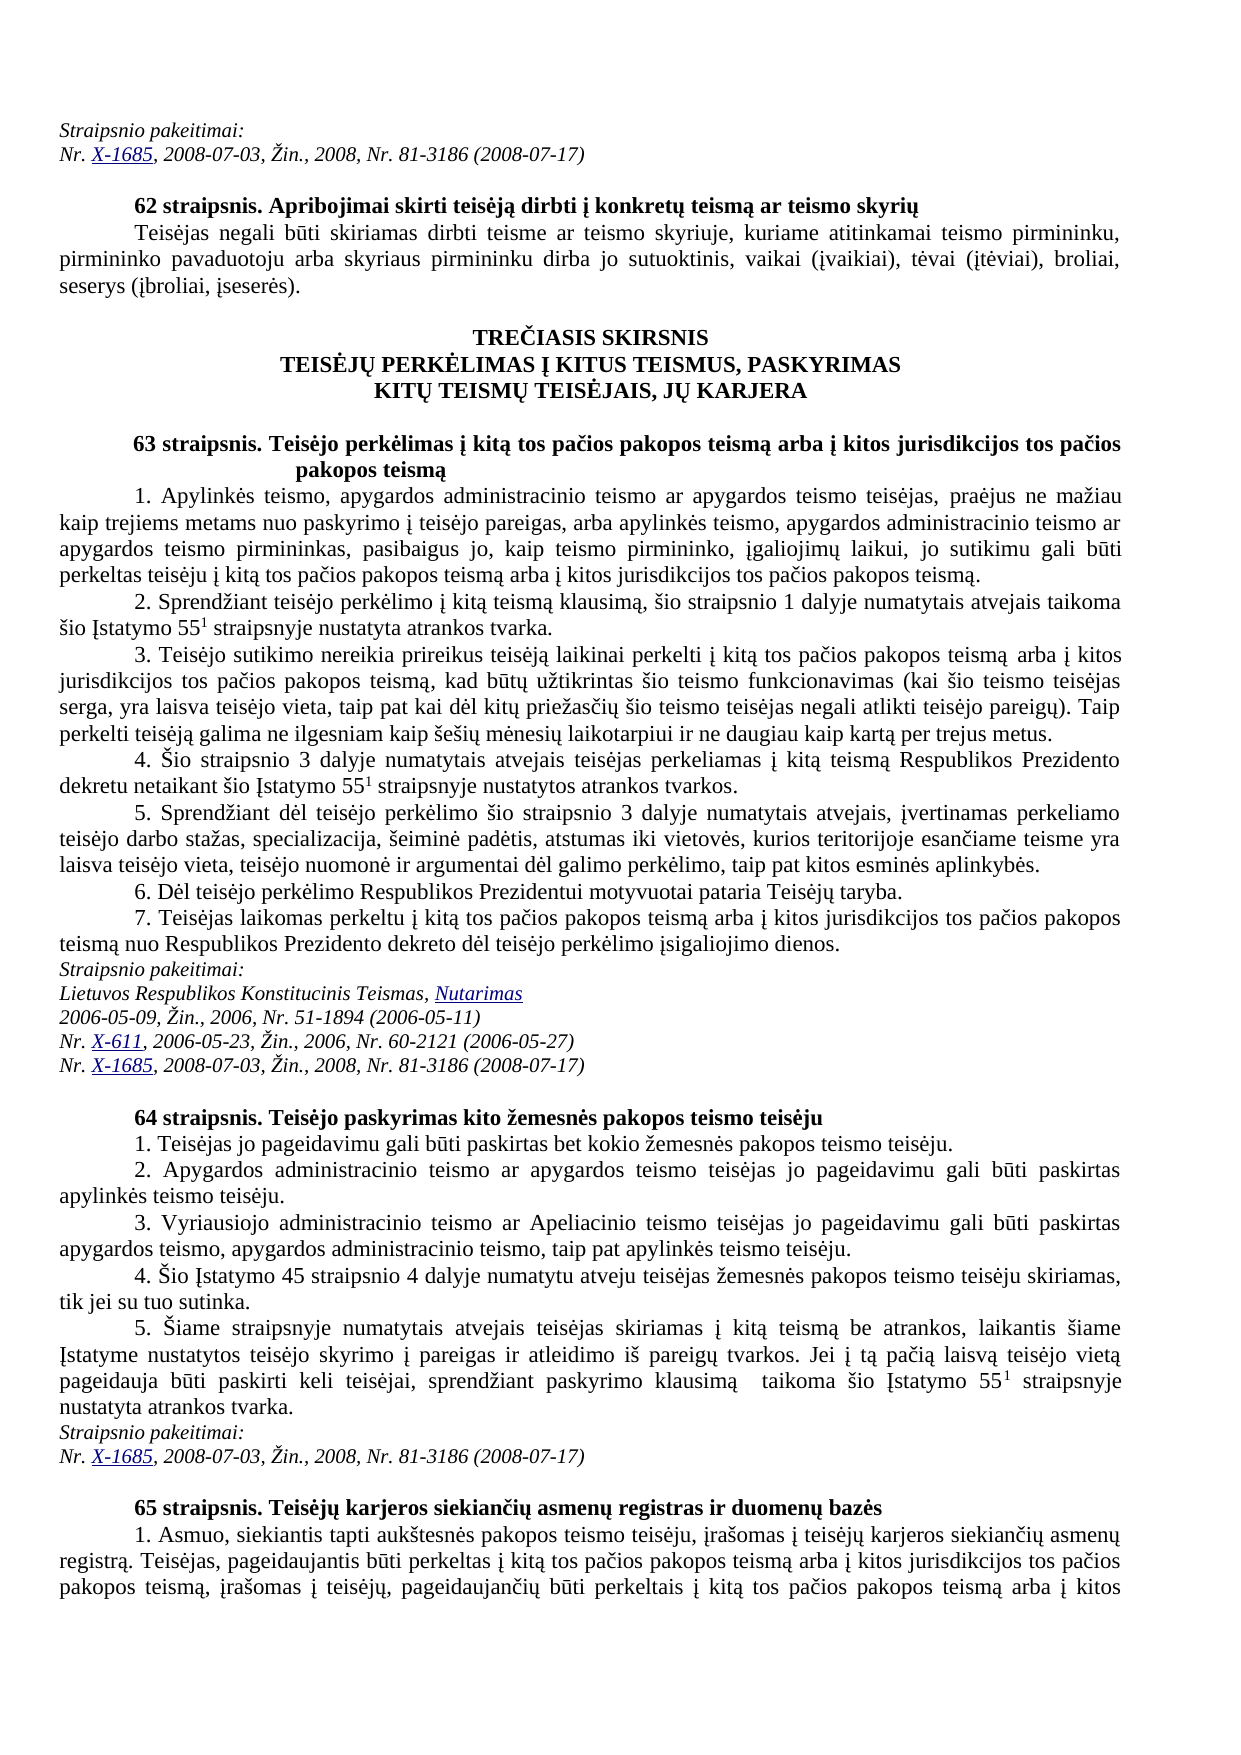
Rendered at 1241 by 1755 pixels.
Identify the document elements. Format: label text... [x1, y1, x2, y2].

text Teisėjas negali būti skiriamas dirbti teisme ar teismo skyriuje, kuriame atitinkamai teismo pirmininku, pirmininko pavaduotoju arba skyriaus pirmininku dirba jo sutuoktinis, vaikai (įvaikiai), tėvai (įtėviai), broliai, seserys (įbroliai, įseserės). [59, 219, 1122, 298]
text Nr. X-1685, 2008-07-03, Žin., 2008, Nr. 81-3186 (2008-07-17) [59, 142, 1122, 166]
text 4. Šio Įstatymo 45 straipsnio 4 dalyje numatytu atveju teisėjas žemesnės pakopos teismo teisėju skiriamas, tik jei su tuo sutinka. [59, 1262, 1122, 1314]
text Nr. X-611, 2006-05-23, Žin., 2006, Nr. 60-2121 (2006-05-27) [59, 1029, 1122, 1053]
text Nr. X-1685, 2008-07-03, Žin., 2008, Nr. 81-3186 (2008-07-17) [59, 1053, 1122, 1077]
text 1. Asmuo, siekiantis tapti aukštesnės pakopos teismo teisėju, įrašomas į teisėjų karjeros siekiančių asmenų registrą. Teisėjas, pageidaujantis būti perkeltas į kitą tos pačios pakopos teismą arba į kitos jurisdikcijos tos pačios pakopos teismą, įrašomas į teisėjų, pageidaujančių būti perkeltais į kitą tos pačios pakopos teismą arba į kitos [59, 1521, 1122, 1600]
text Straipsnio pakeitimai: [59, 957, 1122, 981]
text Lietuvos Respublikos Konstitucinis Teismas, Nutarimas [59, 981, 1122, 1005]
text 2. Sprendžiant teisėjo perkėlimo į kitą teismą klausimą, šio straipsnio 1 dalyje numatytais atvejais taikoma šio Įstatymo 551 straipsnyje nustatyta atrankos tvarka. [59, 588, 1122, 641]
text 62 straipsnis. Apribojimai skirti teisėją dirbti į konkretų teismą ar teismo skyrių [134, 193, 1122, 219]
text TREČIASIS SKIRSNIS [59, 324, 1122, 351]
text 7. Teisėjas laikomas perkeltu į kitą tos pačios pakopos teismą arba į kitos jurisdikcijos tos pačios pakopos teismą nuo Respublikos Prezidento dekreto dėl teisėjo perkėlimo įsigaliojimo dienos. [59, 904, 1122, 957]
text 4. Šio straipsnio 3 dalyje numatytais atvejais teisėjas perkeliamas į kitą teismą Respublikos Prezidento dekretu netaikant šio Įstatymo 551 straipsnyje nustatytos atrankos tvarkos. [59, 746, 1122, 799]
text 1. Apylinkės teismo, apygardos administracinio teismo ar apygardos teismo teisėjas, praėjus ne mažiau kaip trejiems metams nuo paskyrimo į teisėjo pareigas, arba apylinkės teismo, apygardos administracinio teismo ar apygardos teismo pirmininkas, pasibaigus jo, kaip teismo pirmininko, įgaliojimų laikui, jo sutikimu gali būti perkeltas teisėju į kitą tos pačios pakopos teismą arba į kitos jurisdikcijos tos pačios pakopos teismą. [59, 482, 1122, 588]
text Nr. X-1685, 2008-07-03, Žin., 2008, Nr. 81-3186 (2008-07-17) [59, 1444, 1122, 1468]
text 64 straipsnis. Teisėjo paskyrimas kito žemesnės pakopos teismo teisėju [59, 1103, 1122, 1130]
text 6. Dėl teisėjo perkėlimo Respublikos Prezidentui motyvuotai pataria Teisėjų taryba. [59, 878, 1122, 904]
text 3. Teisėjo sutikimo nereikia prireikus teisėją laikinai perkelti į kitą tos pačios pakopos teismą arba į kitos jurisdikcijos tos pačios pakopos teismą, kad būtų užtikrintas šio teismo funkcionavimas (kai šio teismo teisėjas serga, yra laisva teisėjo vieta, taip pat kai dėl kitų priežasčių šio teismo teisėjas negali atlikti teisėjo pareigų). Taip perkelti teisėją galima ne ilgesniam kaip šešių mėnesių laikotarpiui ir ne daugiau kaip kartą per trejus metus. [59, 641, 1122, 746]
text Straipsnio pakeitimai: [59, 118, 1122, 142]
text TEISĖJŲ PERKĖLIMAS Į KITUS TEISMUS, PASKYRIMAS [59, 351, 1122, 377]
text KITŲ TEISMŲ TEISĖJAIS, JŲ KARJERA [59, 377, 1122, 403]
text 1. Teisėjas jo pageidavimu gali būti paskirtas bet kokio žemesnės pakopos teismo teisėju. [59, 1130, 1122, 1156]
text Straipsnio pakeitimai: [59, 1420, 1122, 1444]
text 63 straipsnis. Teisėjo perkėlimas į kitą tos pačios pakopos teismą arba į kitos jurisdikcijos tos pačios pakopos teismą [133, 430, 1122, 482]
text 65 straipsnis. Teisėjų karjeros siekiančių asmenų registras ir duomenų bazės [59, 1494, 1122, 1521]
text 5. Sprendžiant dėl teisėjo perkėlimo šio straipsnio 3 dalyje numatytais atvejais, įvertinamas perkeliamo teisėjo darbo stažas, specializacija, šeiminė padėtis, atstumas iki vietovės, kurios teritorijoje esančiame teisme yra laisva teisėjo vieta, teisėjo nuomonė ir argumentai dėl galimo perkėlimo, taip pat kitos esminės aplinkybės. [59, 799, 1122, 878]
text 2006-05-09, Žin., 2006, Nr. 51-1894 (2006-05-11) [59, 1005, 1122, 1029]
text 2. Apygardos administracinio teismo ar apygardos teismo teisėjas jo pageidavimu gali būti paskirtas apylinkės teismo teisėju. [59, 1156, 1122, 1209]
text 5. Šiame straipsnyje numatytais atvejais teisėjas skiriamas į kitą teismą be atrankos, laikantis šiame Įstatyme nustatytos teisėjo skyrimo į pareigas ir atleidimo iš pareigų tvarkos. Jei į tą pačią laisvą teisėjo vietą pageidauja būti paskirti keli teisėjai, sprendžiant paskyrimo klausimą taikoma šio Įstatymo 551 straipsnyje nustatyta atrankos tvarka. [59, 1314, 1122, 1420]
text 3. Vyriausiojo administracinio teismo ar Apeliacinio teismo teisėjas jo pageidavimu gali būti paskirtas apygardos teismo, apygardos administracinio teismo, taip pat apylinkės teismo teisėju. [59, 1209, 1122, 1262]
